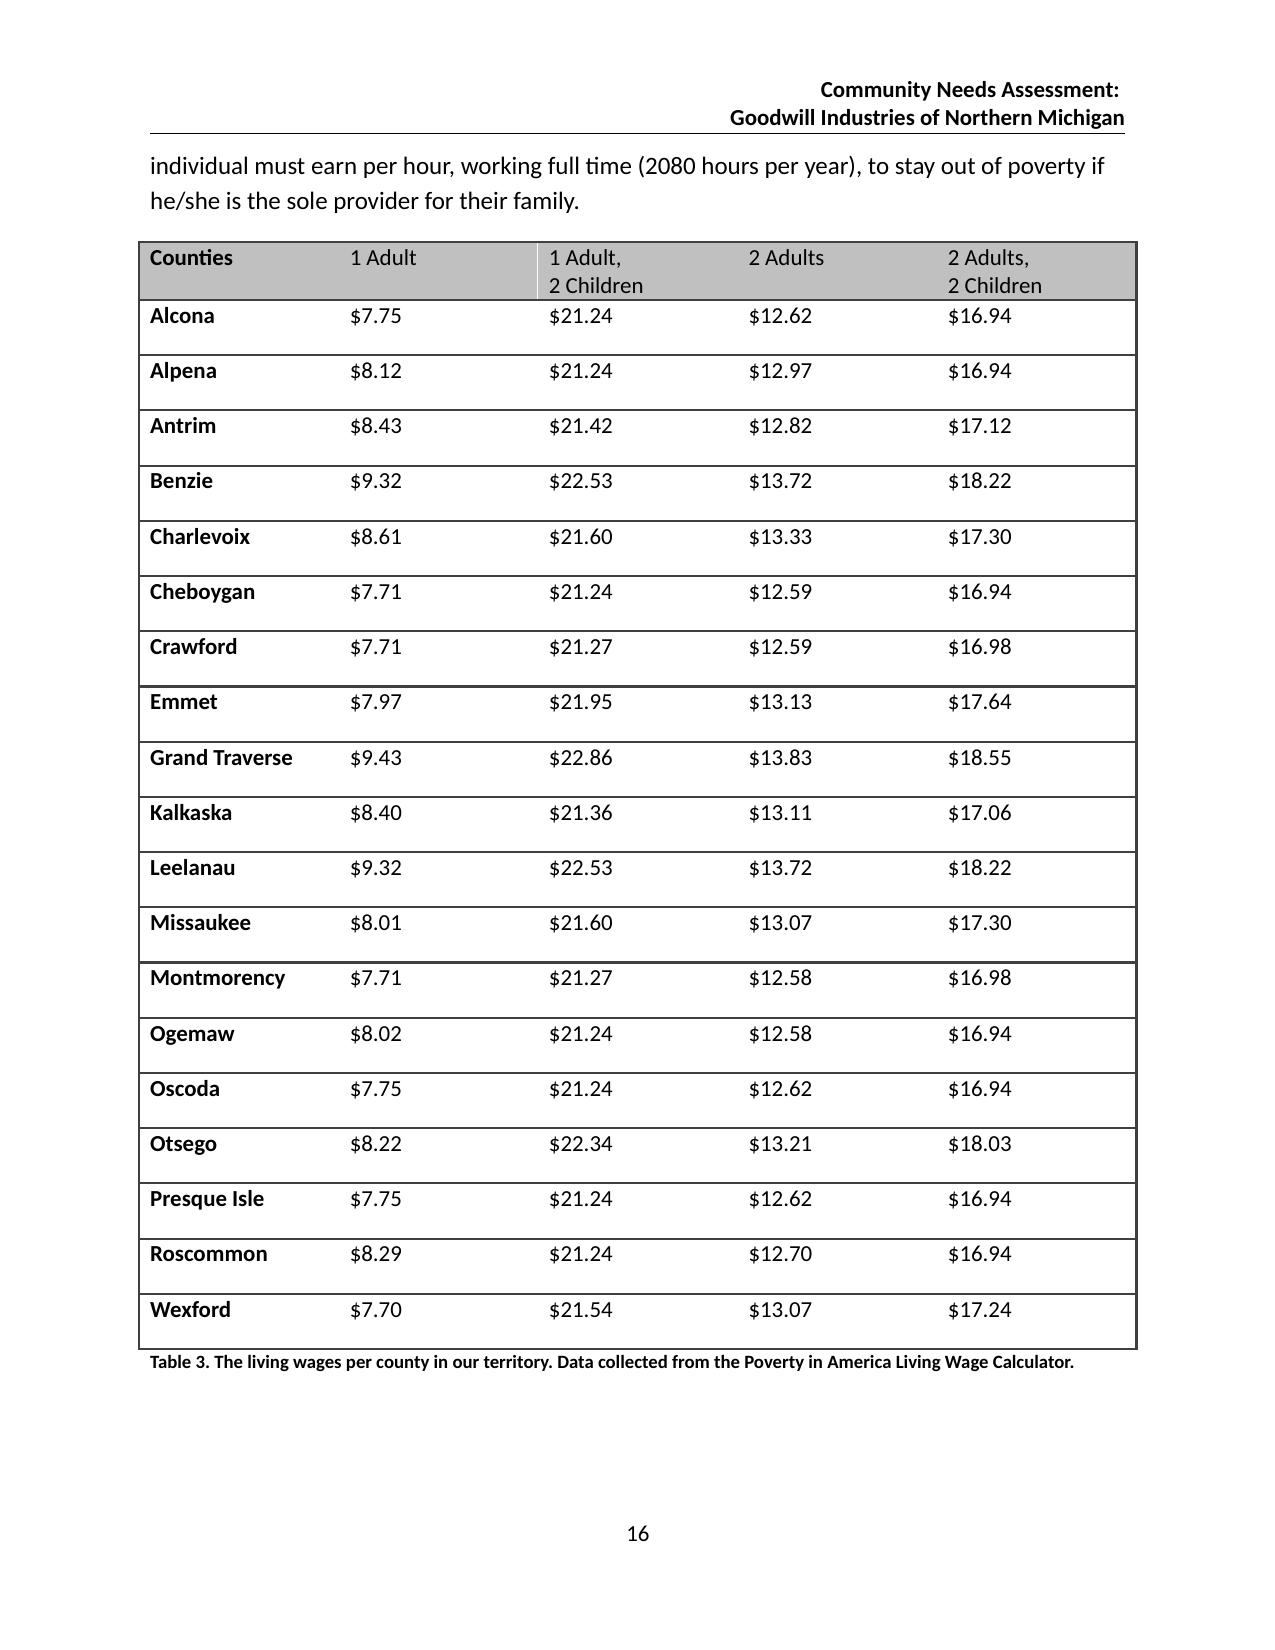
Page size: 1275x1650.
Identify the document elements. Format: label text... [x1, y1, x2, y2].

table_cell Missaukee [140, 908, 338, 961]
table_cell $21.27 [538, 632, 737, 685]
table_cell $12.59 [737, 577, 936, 630]
table_cell $16.94 [936, 1184, 1135, 1237]
table_cell $8.29 [338, 1240, 537, 1293]
table_cell $13.07 [737, 908, 936, 961]
table_cell $18.22 [936, 467, 1135, 520]
table_cell $21.95 [538, 688, 737, 741]
table_cell $13.72 [737, 467, 936, 520]
text Table 3. The living wages per county in our territory. Data collected from the Poverty in America Living Wage Calculator. [150, 1350, 1125, 1373]
table_cell $9.32 [338, 467, 537, 520]
table_cell $21.24 [538, 1240, 737, 1293]
table_cell $7.70 [338, 1295, 537, 1348]
table_cell $8.01 [338, 908, 537, 961]
table_cell $22.34 [538, 1129, 737, 1182]
table_cell Alcona [140, 301, 338, 354]
table_cell $21.54 [538, 1295, 737, 1348]
table_cell $12.97 [737, 356, 936, 409]
table_cell $7.75 [338, 1074, 537, 1127]
table_cell $8.40 [338, 798, 537, 851]
table_cell $12.58 [737, 1019, 936, 1072]
table_cell $12.62 [737, 301, 936, 354]
table_cell $17.30 [936, 522, 1135, 575]
table_cell $12.82 [737, 411, 936, 464]
table_cell Ogemaw [140, 1019, 338, 1072]
table_cell Emmet [140, 688, 338, 741]
table_cell $17.30 [936, 908, 1135, 961]
table_cell $16.98 [936, 632, 1135, 685]
table_cell $8.12 [338, 356, 537, 409]
table_cell $8.02 [338, 1019, 537, 1072]
table_cell $12.59 [737, 632, 936, 685]
table_cell $21.42 [538, 411, 737, 464]
table_header 1 Adult, 2 Children [538, 243, 737, 299]
table_cell $13.83 [737, 743, 936, 796]
table_header 1 Adult [338, 243, 537, 299]
table_cell $21.24 [538, 1019, 737, 1072]
table_cell $13.72 [737, 853, 936, 906]
table_cell $21.24 [538, 356, 737, 409]
table_cell $18.55 [936, 743, 1135, 796]
table_cell $9.32 [338, 853, 537, 906]
table_cell $21.24 [538, 1074, 737, 1127]
table_cell Cheboygan [140, 577, 338, 630]
table_cell $16.94 [936, 1019, 1135, 1072]
table_cell $18.03 [936, 1129, 1135, 1182]
table_cell $17.64 [936, 688, 1135, 741]
table_cell $13.33 [737, 522, 936, 575]
table_cell $17.06 [936, 798, 1135, 851]
table_header Counties [140, 243, 338, 299]
table_header 2 Adults [737, 243, 936, 299]
table_cell $18.22 [936, 853, 1135, 906]
table_cell $21.36 [538, 798, 737, 851]
table_cell $7.97 [338, 688, 537, 741]
table_cell Montmorency [140, 964, 338, 1017]
table_cell $16.94 [936, 301, 1135, 354]
table_cell $21.24 [538, 301, 737, 354]
table_cell $13.13 [737, 688, 936, 741]
table_cell $21.27 [538, 964, 737, 1017]
table_cell $13.21 [737, 1129, 936, 1182]
table_cell $7.75 [338, 301, 537, 354]
table_cell $9.43 [338, 743, 537, 796]
table_cell $16.94 [936, 577, 1135, 630]
table_cell $16.98 [936, 964, 1135, 1017]
table_cell Antrim [140, 411, 338, 464]
table_cell Roscommon [140, 1240, 338, 1293]
table_cell Alpena [140, 356, 338, 409]
table_cell $8.22 [338, 1129, 537, 1182]
table_cell Charlevoix [140, 522, 338, 575]
table_cell $12.62 [737, 1184, 936, 1237]
table_cell Leelanau [140, 853, 338, 906]
table_cell Grand Traverse [140, 743, 338, 796]
table_cell Presque Isle [140, 1184, 338, 1237]
table_cell $22.53 [538, 853, 737, 906]
table_cell $7.71 [338, 964, 537, 1017]
table_header 2 Adults, 2 Children [936, 243, 1135, 299]
table_cell $21.24 [538, 577, 737, 630]
table_cell Kalkaska [140, 798, 338, 851]
table_cell $8.61 [338, 522, 537, 575]
table_cell $16.94 [936, 1240, 1135, 1293]
table_cell $12.58 [737, 964, 936, 1017]
table_cell $13.11 [737, 798, 936, 851]
table_cell $7.75 [338, 1184, 537, 1237]
table_cell $22.86 [538, 743, 737, 796]
table_cell Crawford [140, 632, 338, 685]
table_cell $21.60 [538, 908, 737, 961]
table_cell $21.24 [538, 1184, 737, 1237]
table_cell $17.12 [936, 411, 1135, 464]
table_cell Benzie [140, 467, 338, 520]
text individual must earn per hour, working full time (2080 hours per year), to stay out of poverty if he/she is the sole provider for their family. [150, 150, 1125, 216]
table_cell $13.07 [737, 1295, 936, 1348]
table_cell Oscoda [140, 1074, 338, 1127]
table_cell Wexford [140, 1295, 338, 1348]
table_cell $22.53 [538, 467, 737, 520]
table_cell $16.94 [936, 1074, 1135, 1127]
table_cell $7.71 [338, 577, 537, 630]
table_cell Otsego [140, 1129, 338, 1182]
table_cell $16.94 [936, 356, 1135, 409]
table_cell $21.60 [538, 522, 737, 575]
table_cell $12.70 [737, 1240, 936, 1293]
table_cell $7.71 [338, 632, 537, 685]
table_cell $17.24 [936, 1295, 1135, 1348]
table_cell $8.43 [338, 411, 537, 464]
table_cell $12.62 [737, 1074, 936, 1127]
